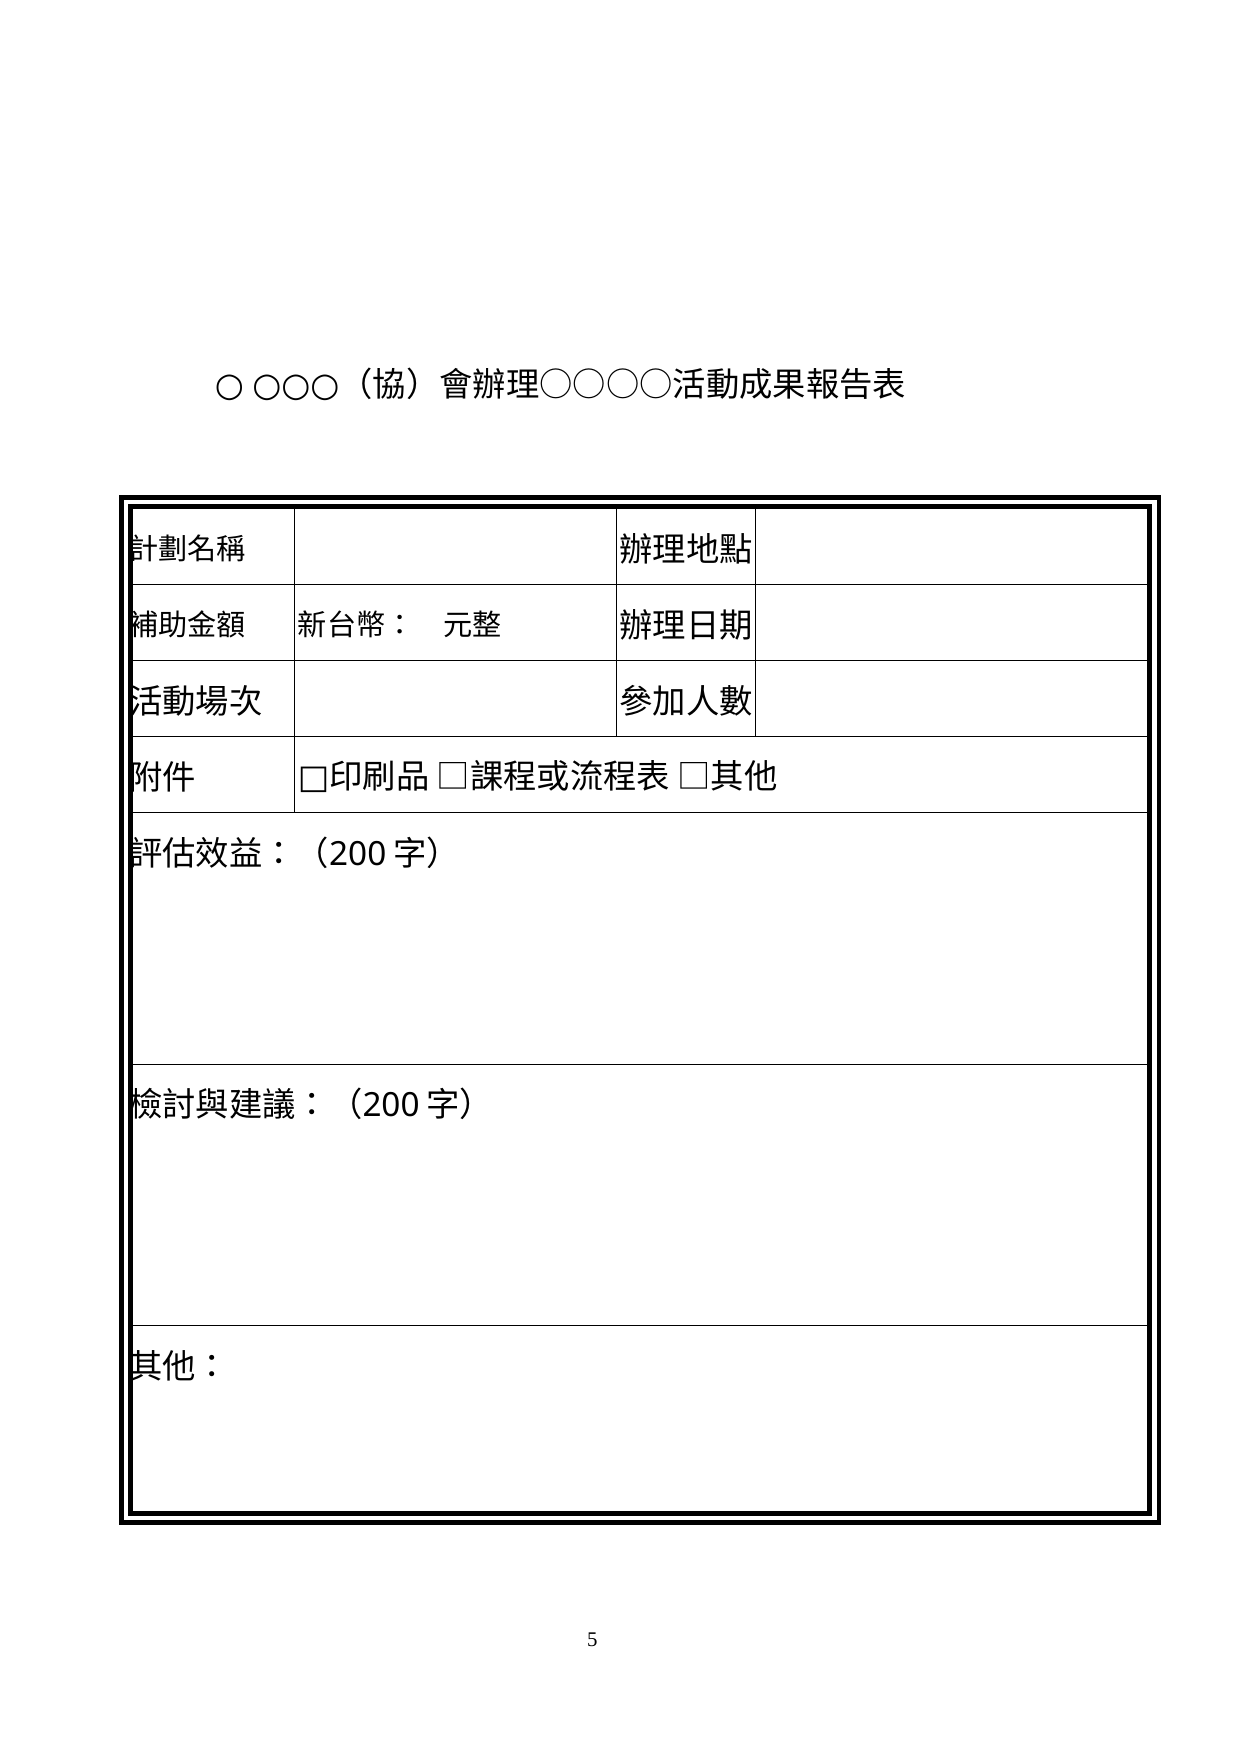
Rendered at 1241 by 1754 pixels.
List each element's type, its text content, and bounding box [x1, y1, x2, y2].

table_cell [756, 661, 1147, 736]
table_cell 其他： [133, 1326, 1147, 1511]
table_cell 附件 [133, 737, 294, 812]
table_cell 檢討與建議：（200字） [133, 1065, 1147, 1325]
table_cell 活動場次 [133, 661, 294, 736]
table_cell □印刷品 □課程或流程表 □其他 [295, 737, 1147, 812]
table_header 辦理地點 [617, 509, 755, 584]
table_header [616, 500, 756, 504]
table_header [756, 500, 1154, 584]
table_cell 補助金額 [133, 585, 294, 660]
table_header 計劃名稱 [126, 500, 295, 584]
table_header [295, 500, 616, 504]
table_cell 新台幣： 元整 [295, 585, 616, 660]
table_cell 參加人數 [617, 661, 755, 736]
table_header [295, 509, 616, 584]
list ○○○（協）會辦理○○○○活動成果報告表 [214, 345, 1053, 420]
table_header [756, 509, 1147, 584]
table_cell 辦理日期 [617, 585, 755, 660]
table_cell [756, 585, 1147, 660]
table_cell 評估效益：（200字） [133, 813, 1147, 1064]
table_cell [295, 661, 616, 736]
